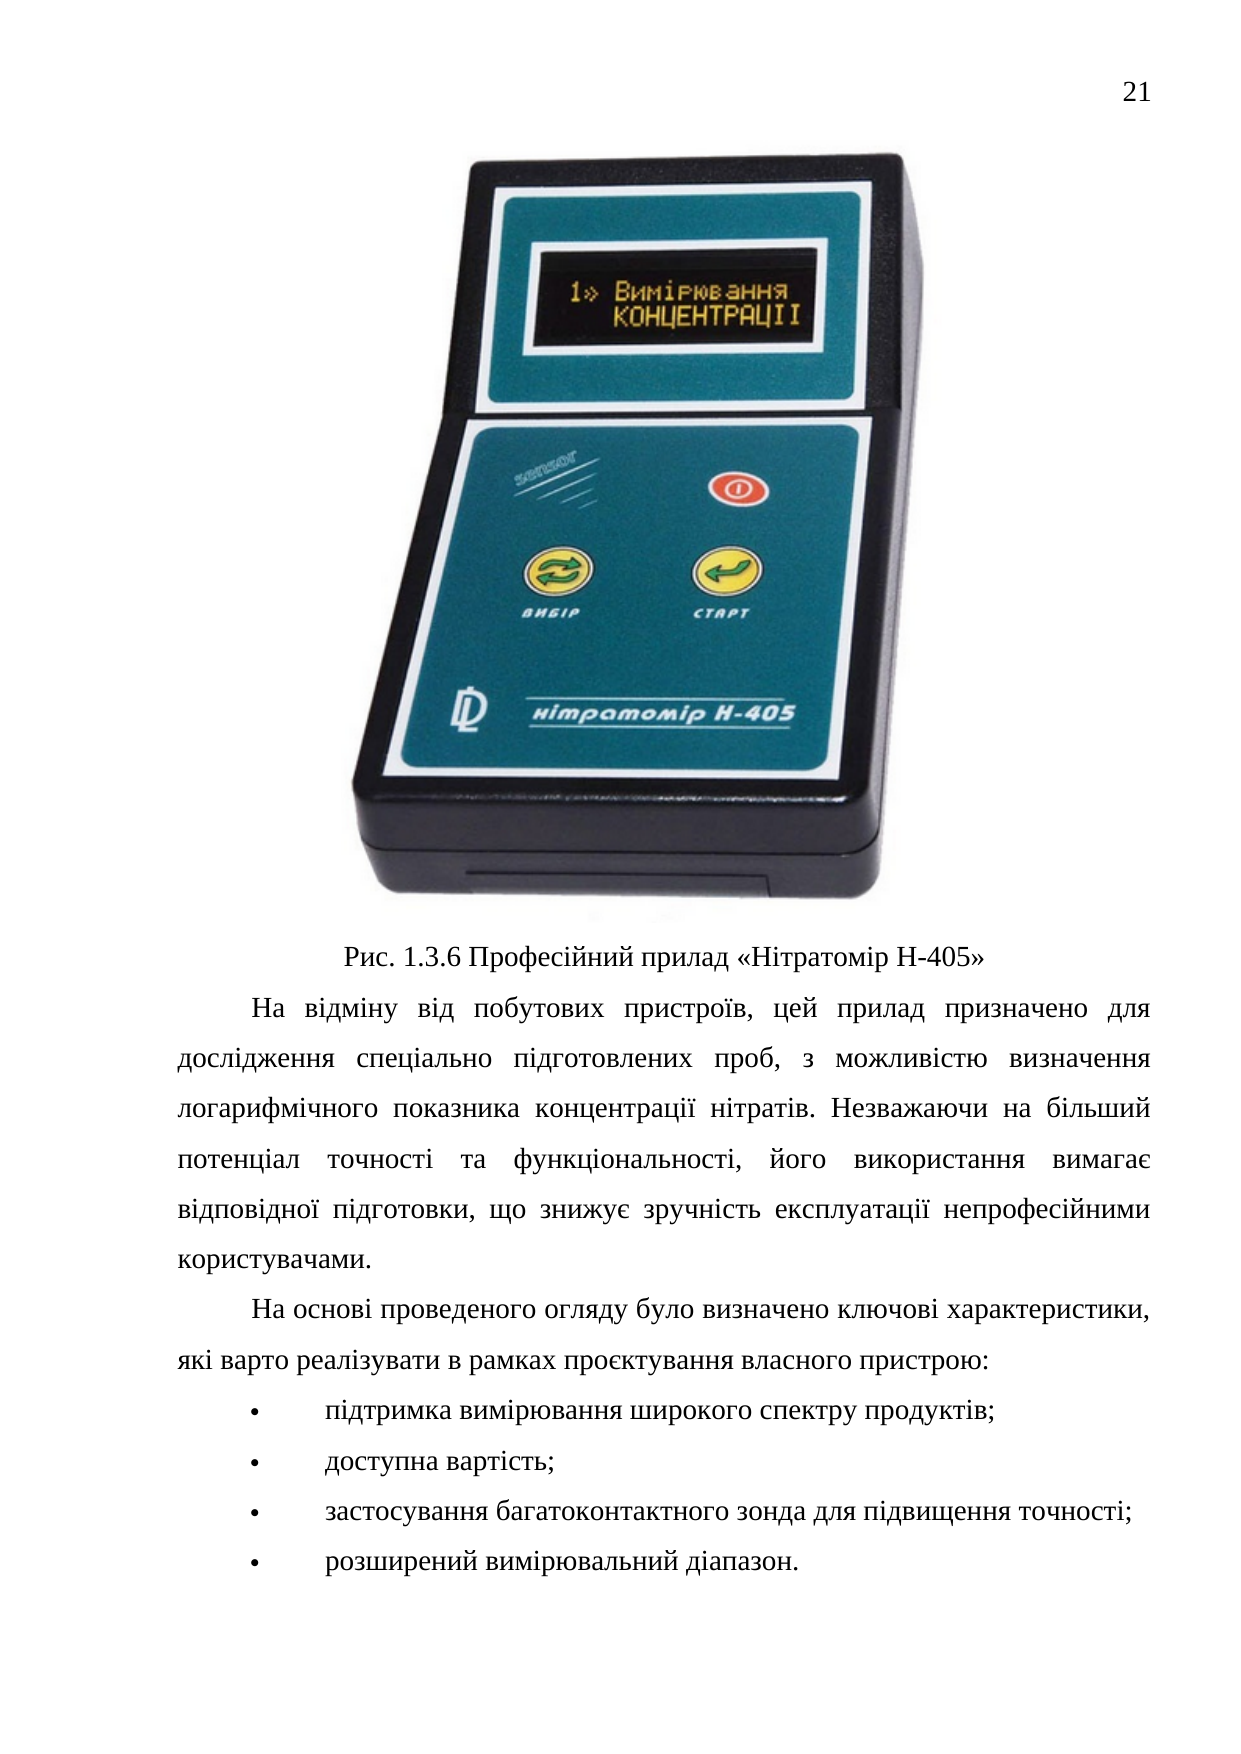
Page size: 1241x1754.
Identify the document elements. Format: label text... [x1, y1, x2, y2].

picture [341, 118, 988, 923]
list застосування багатоконтактного зонда для підвищення точності; [177, 1493, 1152, 1526]
text На відміну від побутових пристроїв, цей прилад призначено для дослідження спеціально підготовлених проб, з можливістю визначення логарифмічного показника концентрації нітратів. Незважаючи на більший потенціал точності та функціональності, його використання вимагає відповідної підготовки, що знижує зручність експлуатації непрофесійними користувачами. [177, 990, 1152, 1275]
text Рис. 1.3.6 Професійний прилад «Нітратомір Н-405» [177, 939, 1152, 973]
list розширений вимірювальний діапазон. [177, 1543, 1152, 1577]
list підтримка вимірювання широкого спектру продуктів; [177, 1392, 1152, 1426]
text На основі проведеного огляду було визначено ключові характеристики, які варто реалізувати в рамках проєктування власного пристрою: [177, 1292, 1152, 1376]
list доступна вартість; [177, 1443, 1152, 1476]
